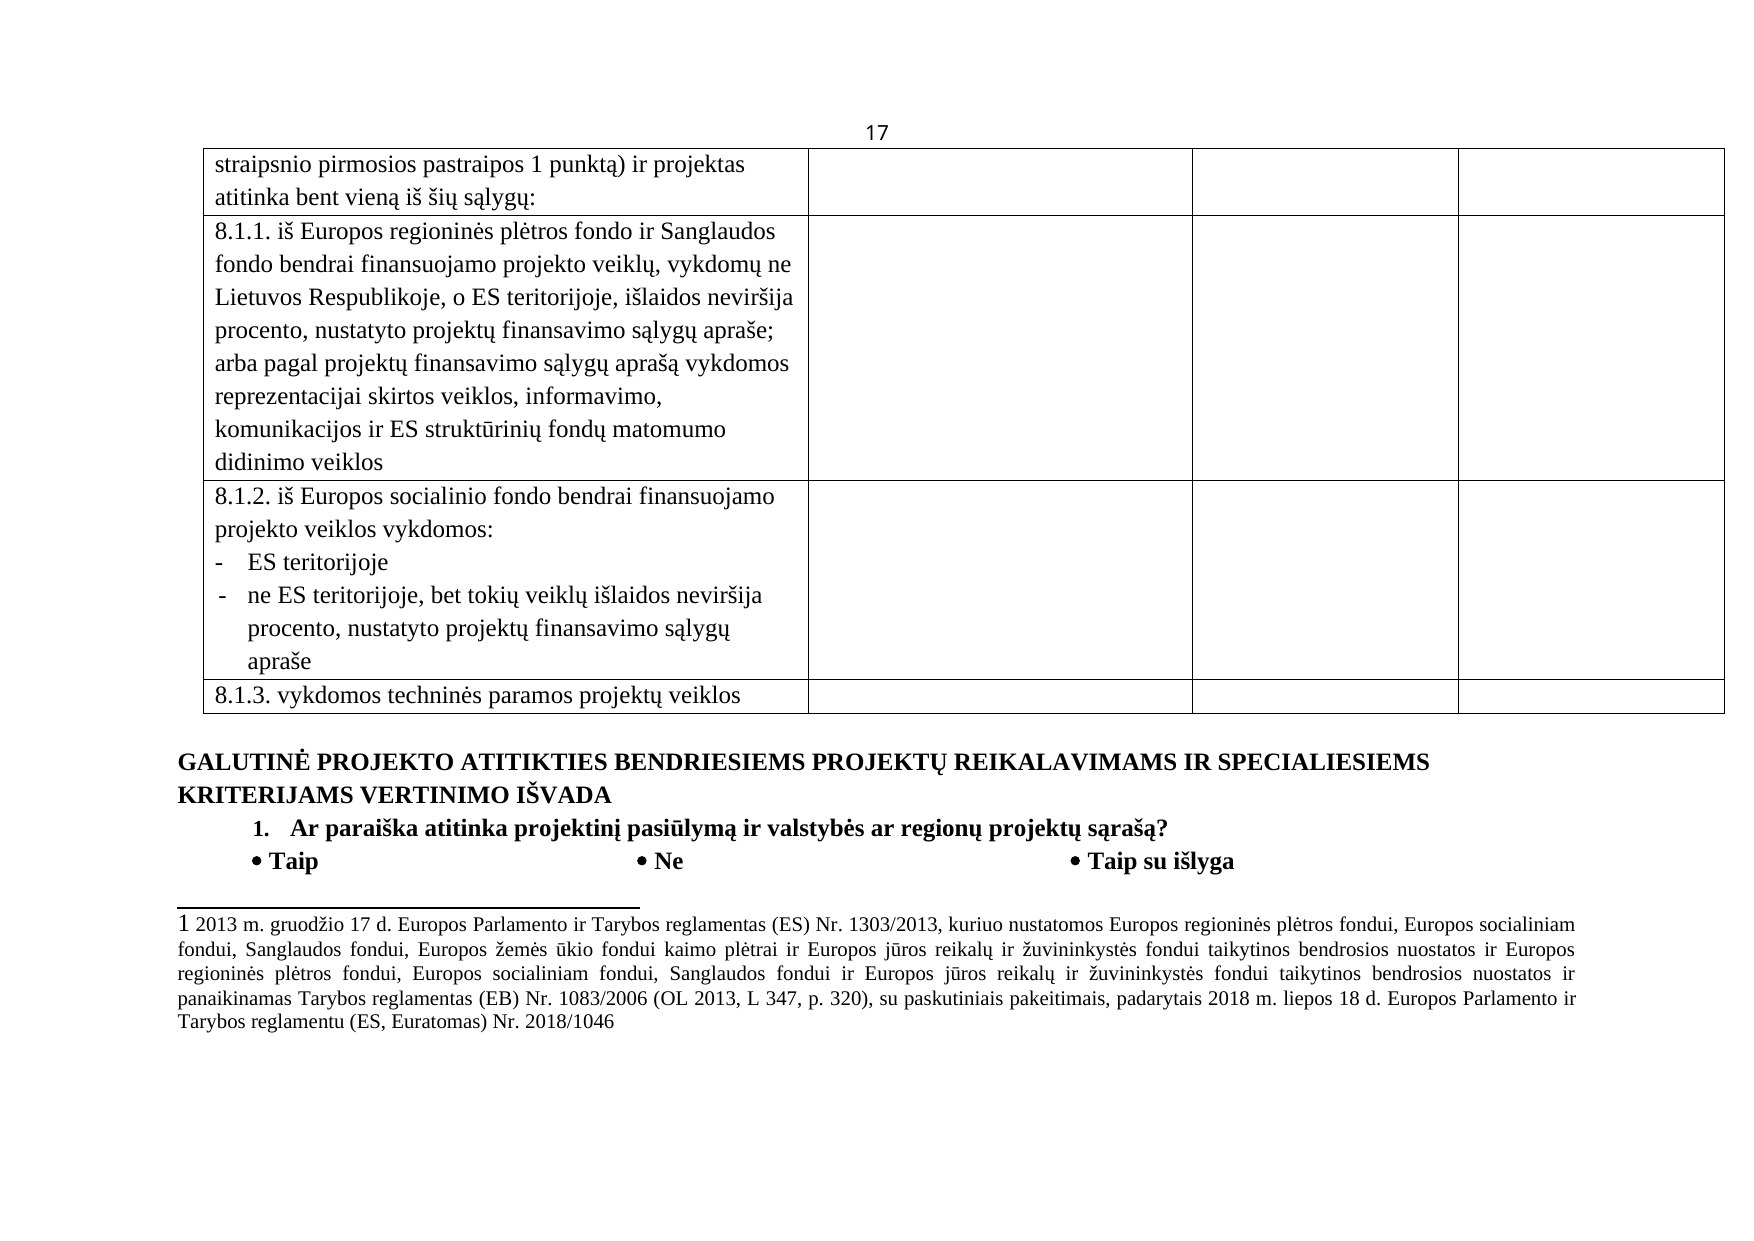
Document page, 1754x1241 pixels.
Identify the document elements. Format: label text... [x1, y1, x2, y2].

table_cell [1459, 680, 1724, 713]
table_cell [1459, 481, 1724, 679]
table_cell [1193, 149, 1458, 215]
table_cell 8.1. Projekto veiklos vykdomos Lietuvos Respublikoje arba ne Lietuvos Respublikoje, bet jas vykdant sukurti produktai, gauti rezultatai ir nauda (ar jų dalis, proporcinga Lietuvos Respublikos finansiniam įnašui) atitenka Lietuvos Respublikai (arba ES, jei vykdomos projektų veiklos pagal reglamento (ES) Nr. 1303/2013 9 straipsnio pirmosios pastraipos 1 punktą) ir projektas atitinka bent vieną iš šių sąlygų: [204, 149, 808, 215]
text 1. Ar paraiška atitinka projektinį pasiūlymą ir valstybės ar regionų projektų sąrašą? [252, 813, 1577, 842]
table_cell [1459, 149, 1724, 215]
text  Taip  Ne  Taip su išlyga [252, 846, 1577, 875]
table_cell [1193, 680, 1458, 713]
table_cell 8.1.3. vykdomos techninės paramos projektų veiklos [204, 680, 808, 713]
table_cell [1459, 216, 1724, 480]
table_cell [809, 149, 1192, 215]
table_cell 8.1.1. iš Europos regioninės plėtros fondo ir Sanglaudos fondo bendrai finansuojamo projekto veiklų, vykdomų ne Lietuvos Respublikoje, o ES teritorijoje, išlaidos neviršija procento, nustatyto projektų finansavimo sąlygų apraše; arba pagal projektų finansavimo sąlygų aprašą vykdomos reprezentacijai skirtos veiklos, informavimo, komunikacijos ir ES struktūrinių fondų matomumo didinimo veiklos [204, 216, 808, 480]
table_cell 8.1.2. iš Europos socialinio fondo bendrai finansuojamo projekto veiklos vykdomos: - ES teritorijoje - ne ES teritorijoje, bet tokių veiklų išlaidos neviršija procento, nustatyto projektų finansavimo sąlygų apraše [204, 481, 808, 679]
table_cell [809, 481, 1192, 679]
table_cell [1193, 481, 1458, 679]
table_cell [809, 680, 1192, 713]
table_cell [809, 216, 1192, 480]
table_cell [1193, 216, 1458, 480]
text GALUTINĖ PROJEKTO ATITIKTIES BENDRIESIEMS PROJEKTŲ REIKALAVIMAMS IR SPECIALIESIEMS KRITERIJAMS VERTINIMO IŠVADA [177, 747, 1577, 809]
